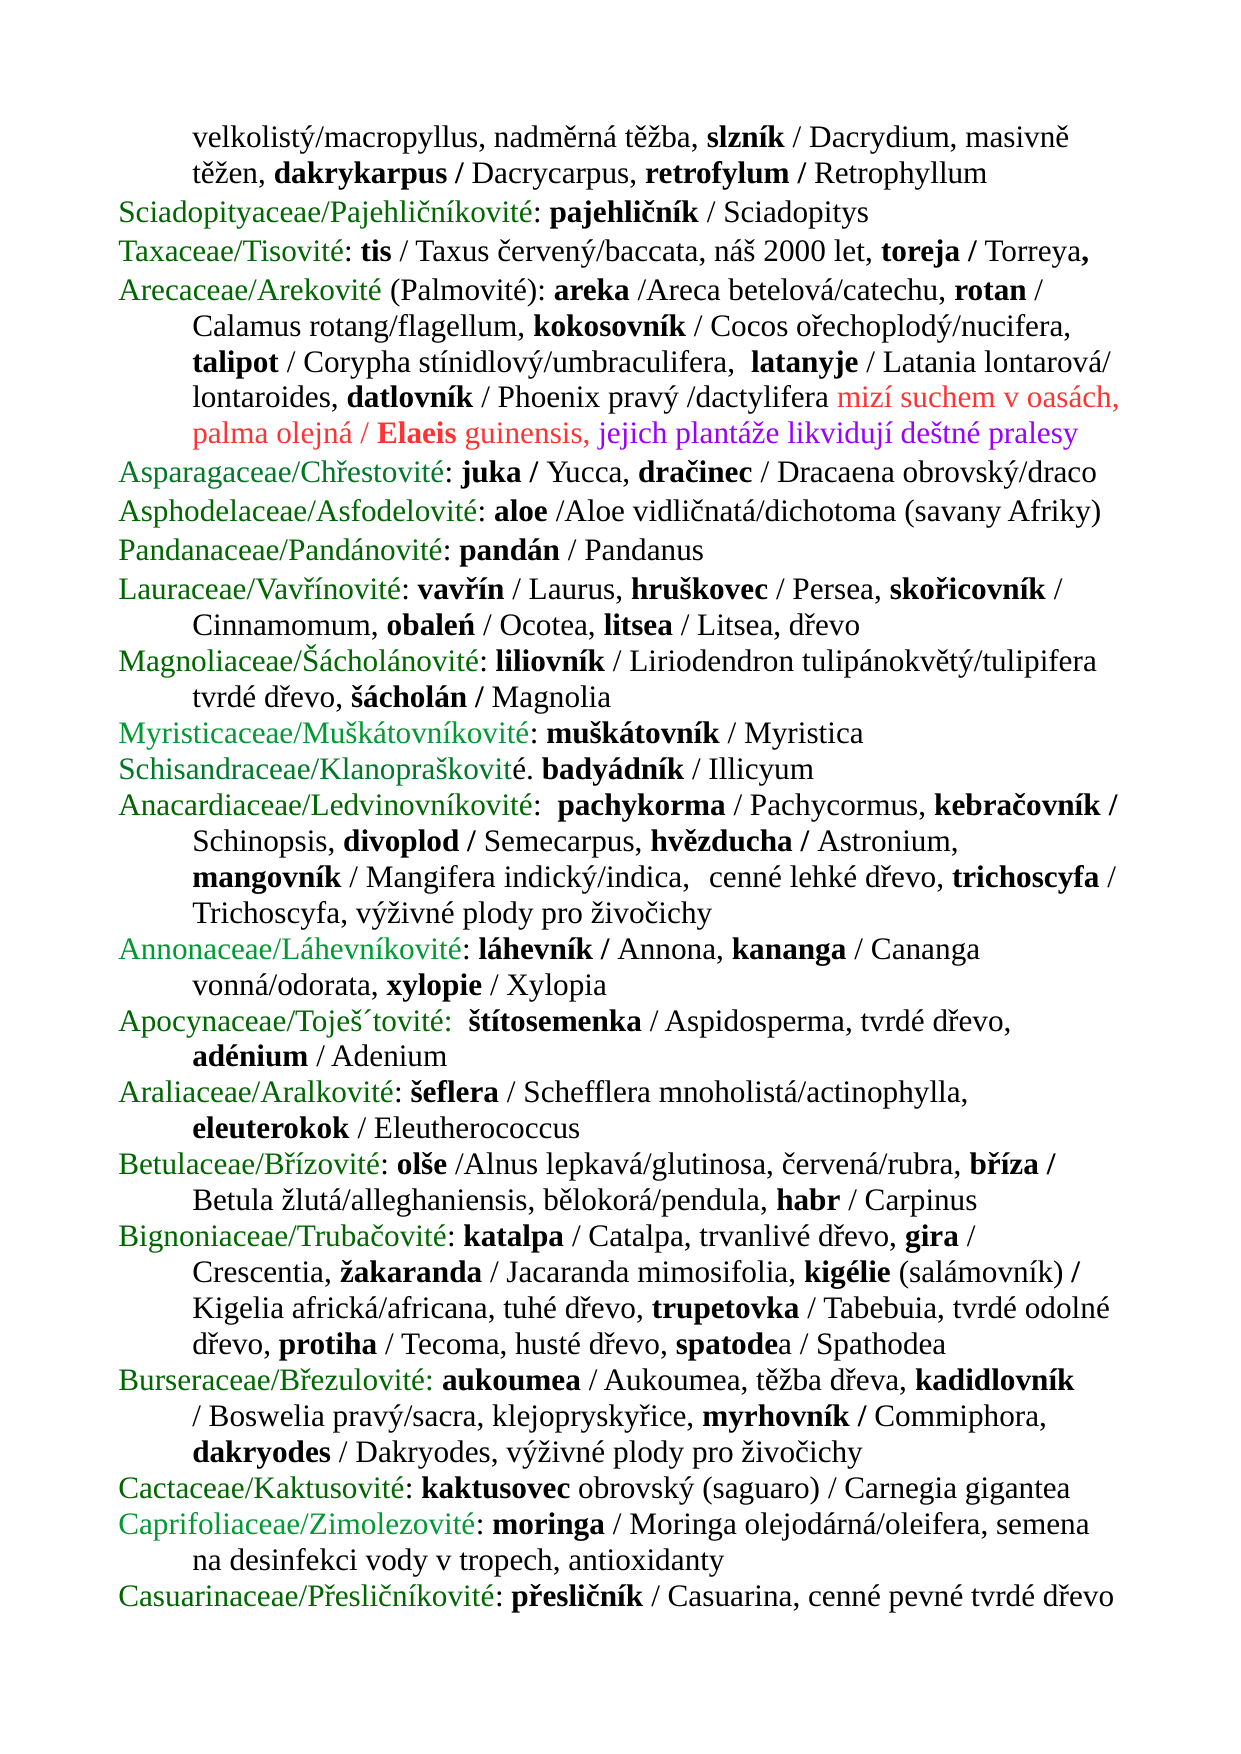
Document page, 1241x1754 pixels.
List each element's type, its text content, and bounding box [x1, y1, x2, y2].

text Araliaceae/Aralkovité: šeflera / Schefflera mnoholistá/actinophylla, eleuterokok / Eleutherococcus [118, 1074, 1122, 1146]
text Cactaceae/Kaktusovité: kaktusovec obrovský (saguaro) / Carnegia gigantea [118, 1469, 1122, 1505]
text Taxaceae/Tisovité: tis / Taxus červený/baccata, náš 2000 let, toreja / Torreya, [118, 232, 1128, 268]
text Caprifoliaceae/Zimolezovité: moringa / Moringa olejodárná/oleifera, semena na desinfekci vody v tropech, antioxidanty [118, 1505, 1122, 1577]
text Bignoniaceae/Trubačovité: katalpa / Catalpa, trvanlivé dřevo, gira / Crescentia, žakaranda / Jacaranda mimosifolia, kigélie (salámovník) / Kigelia africká/africana, tuhé dřevo, trupetovka / Tabebuia, tvrdé odolné dřevo, protiha / Tecoma, husté dřevo, spatodea / Spathodea [118, 1217, 1122, 1361]
text Myristicaceae/Muškátovníkovité: muškátovník / Myristica [118, 714, 1122, 750]
text Magnoliaceae/Šácholánovité: liliovník / Liriodendron tulipánokvětý/tulipifera tvrdé dřevo, šácholán / Magnolia [118, 642, 1122, 714]
text Annonaceae/Láhevníkovité: láhevník / Annona, kananga / Cananga vonná/odorata, xylopie / Xylopia [118, 930, 1122, 1002]
text Betula žlutá/alleghaniensis, bělokorá/pendula, habr / Carpinus [118, 1181, 1122, 1217]
text velkolistý/macropyllus, nadměrná těžba, slzník / Dacrydium, masivně těžen, dakrykarpus / Dacrycarpus, retrofylum / Retrophyllum [118, 118, 1122, 190]
text Schisandraceae/Klanopraškovité. badyádník / Illicyum [118, 750, 1122, 786]
text Lauraceae/Vavřínovité: vavřín / Laurus, hruškovec / Persea, skořicovník / Cinnamomum, obaleń / Ocotea, litsea / Litsea, dřevo [118, 571, 1131, 642]
text Asparagaceae/Chřestovité: juka / Yucca, dračinec / Dracaena obrovský/draco [118, 454, 1131, 489]
text Pandanaceae/Pandánovité: pandán / Pandanus [118, 532, 1131, 567]
text Arecaceae/Arekovité (Palmovité): areka /Areca betelová/catechu, rotan / Calamus rotang/flagellum, kokosovník / Cocos ořechoplodý/nucifera, talipot / Corypha stínidlový/umbraculifera, latanyje / Latania lontarová/ lontaroides, datlovník / Phoenix pravý /dactylifera mizí suchem v oasách, palma olejná / Elaeis guinensis, jejich plantáže likvidují deštné pralesy [118, 271, 1131, 451]
text Burseraceae/Březulovité: aukoumea / Aukoumea, těžba dřeva, kadidlovník / Boswelia pravý/sacra, klejopryskyřice, myrhovník / Commiphora, dakryodes / Dakryodes, výživné plody pro živočichy [118, 1361, 1122, 1469]
text Apocynaceae/Toješ´tovité: štítosemenka / Aspidosperma, tvrdé dřevo, adénium / Adenium [118, 1002, 1122, 1074]
text Anacardiaceae/Ledvinovníkovité: pachykorma / Pachycormus, kebračovník / Schinopsis, divoplod / Semecarpus, hvězducha / Astronium, mangovník / Mangifera indický/indica, cenné lehké dřevo, trichoscyfa / Trichoscyfa, výživné plody pro živočichy [118, 786, 1122, 930]
text Asphodelaceae/Asfodelovité: aloe /Aloe vidličnatá/dichotoma (savany Afriky) [118, 493, 1131, 528]
text Casuarinaceae/Přesličníkovité: přesličník / Casuarina, cenné pevné tvrdé dřevo [118, 1577, 1122, 1613]
text Betulaceae/Břízovité: olše /Alnus lepkavá/glutinosa, červená/rubra, bříza / [118, 1146, 1122, 1181]
text Sciadopityaceae/Pajehličníkovité: pajehličník / Sciadopitys [118, 193, 1128, 229]
